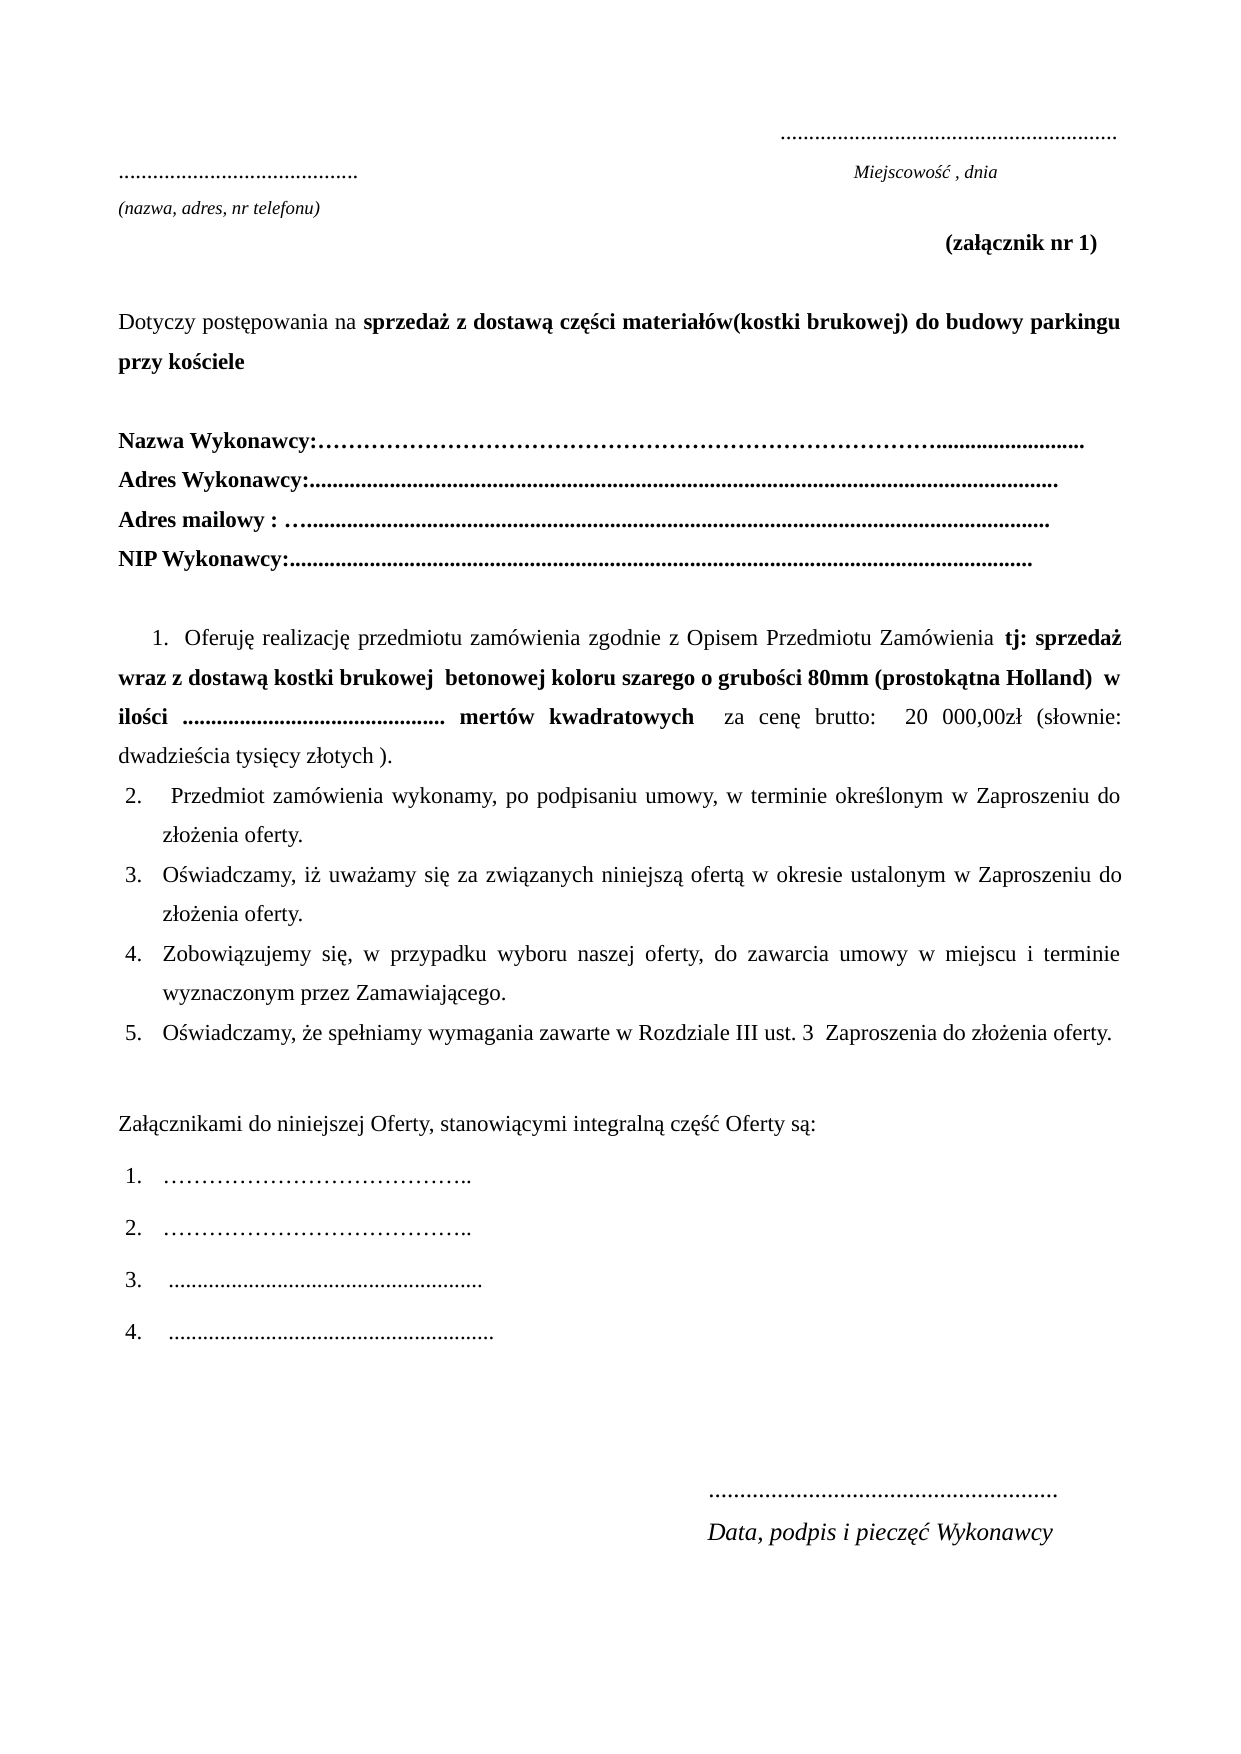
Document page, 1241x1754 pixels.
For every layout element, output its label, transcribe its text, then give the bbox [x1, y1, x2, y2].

text Załącznikami do niniejszej Oferty, stanowiącymi integralną część Oferty są: [118, 1110, 1122, 1137]
text Adres mailowy : ….................................................................................................................................. [118, 506, 1122, 532]
list ………………………………….. [125, 1214, 1122, 1241]
text 1. Oferuję realizację przedmiotu zamówienia zgodnie z Opisem Przedmiotu Zamówienia tj: sprzedaż wraz z dostawą kostki brukowej betonowej koloru szarego o grubości 80mm (prostokątna Holland) w ilości .............................................. mertów kwadratowych za cenę brutto: 20 000,00zł (słownie: dwadzieścia tysięcy złotych ). [81, 624, 1122, 769]
list Zobowiązujemy się, w przypadku wyboru naszej oferty, do zawarcia umowy w miejscu i terminie wyznaczonym przez Zamawiającego. [125, 940, 1122, 1006]
text (nazwa, adres, nr telefonu) [118, 197, 1122, 219]
text NIP Wykonawcy:.................................................................................................................................. [118, 545, 1122, 572]
text ........................................................... [118, 118, 1122, 144]
list ....................................................... [125, 1266, 1122, 1293]
text ........................................................ [707, 1474, 1122, 1503]
text Data, podpis i pieczęć Wykonawcy [633, 1517, 1122, 1546]
text (załącznik nr 1) [118, 229, 1122, 256]
text Nazwa Wykonawcy:……………………………………………………………………….......................... [118, 427, 1122, 453]
list ………………………………….. [125, 1162, 1122, 1189]
list Oświadczamy, że spełniamy wymagania zawarte w Rozdziale III ust. 3 Zaproszenia do złożenia oferty. [125, 1019, 1122, 1045]
list Oświadczamy, iż uważamy się za związanych niniejszą ofertą w okresie ustalonym w Zaproszeniu do złożenia oferty. [125, 861, 1122, 927]
text Dotyczy postępowania na sprzedaż z dostawą części materiałów(kostki brukowej) do budowy parkingu przy kościele [118, 308, 1122, 374]
text Adres Wykonawcy:................................................................................................................................... [118, 466, 1122, 493]
list ......................................................... [125, 1318, 1122, 1345]
text .......................................... Miejscowość , dnia [118, 158, 1122, 184]
list Przedmiot zamówienia wykonamy, po podpisaniu umowy, w terminie określonym w Zaproszeniu do złożenia oferty. [125, 782, 1122, 848]
